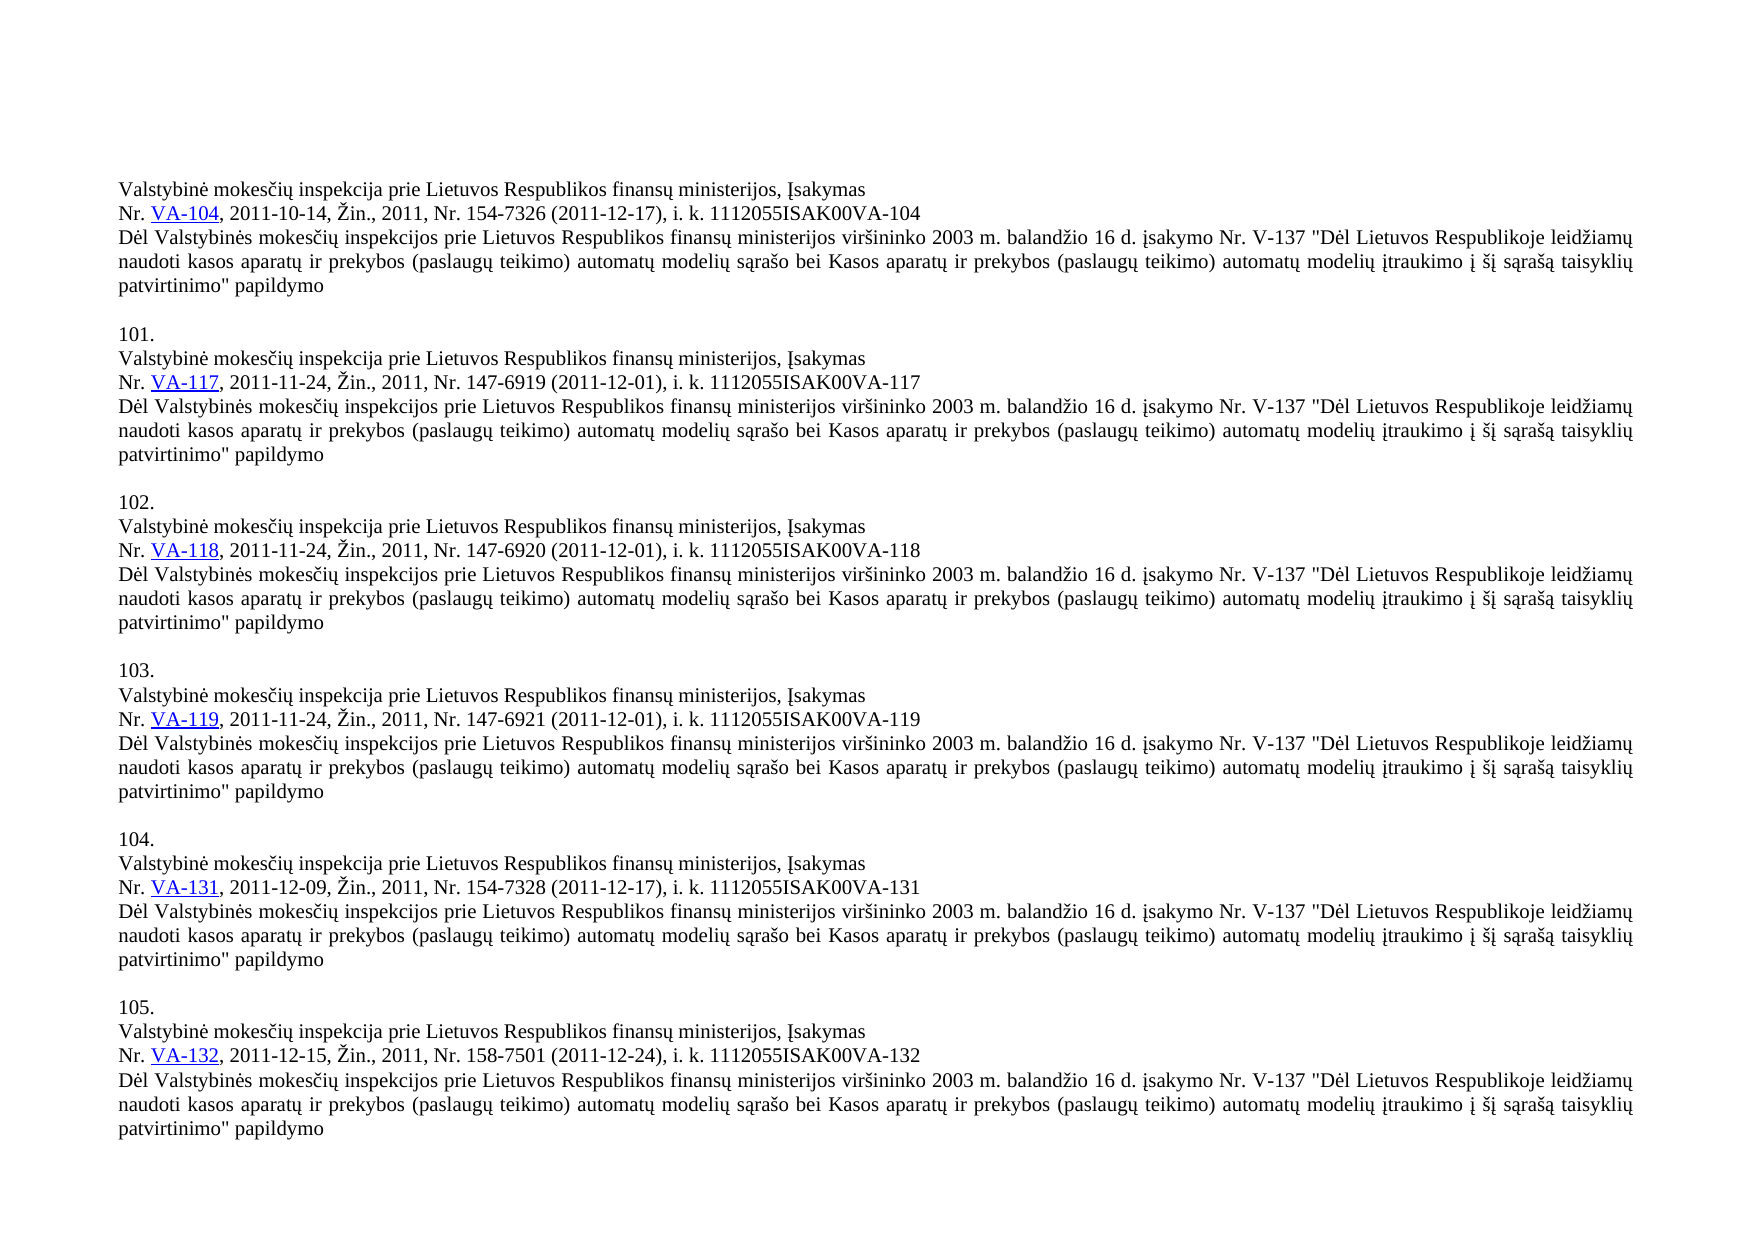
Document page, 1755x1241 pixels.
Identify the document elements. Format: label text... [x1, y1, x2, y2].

text Nr. VA-104, 2011-10-14, Žin., 2011, Nr. 154-7326 (2011-12-17), i. k. 1112055ISAK00VA-104 [118, 201, 1636, 225]
text Nr. VA-119, 2011-11-24, Žin., 2011, Nr. 147-6921 (2011-12-01), i. k. 1112055ISAK00VA-119 [118, 707, 1636, 731]
text Nr. VA-131, 2011-12-09, Žin., 2011, Nr. 154-7328 (2011-12-17), i. k. 1112055ISAK00VA-131 [118, 875, 1636, 899]
text Dėl Valstybinės mokesčių inspekcijos prie Lietuvos Respublikos finansų ministerijos viršininko 2003 m. balandžio 16 d. įsakymo Nr. V-137 "Dėl Lietuvos Respublikoje leidžiamų naudoti kasos aparatų ir prekybos (paslaugų teikimo) automatų modelių sąrašo bei Kasos aparatų ir prekybos (paslaugų teikimo) automatų modelių įtraukimo į šį sąrašą taisyklių patvirtinimo" papildymo [118, 562, 1636, 634]
text Nr. VA-118, 2011-11-24, Žin., 2011, Nr. 147-6920 (2011-12-01), i. k. 1112055ISAK00VA-118 [118, 538, 1636, 562]
text 101. [118, 322, 1636, 346]
text Valstybinė mokesčių inspekcija prie Lietuvos Respublikos finansų ministerijos, Įsakymas [118, 177, 1636, 201]
text Dėl Valstybinės mokesčių inspekcijos prie Lietuvos Respublikos finansų ministerijos viršininko 2003 m. balandžio 16 d. įsakymo Nr. V-137 "Dėl Lietuvos Respublikoje leidžiamų naudoti kasos aparatų ir prekybos (paslaugų teikimo) automatų modelių sąrašo bei Kasos aparatų ir prekybos (paslaugų teikimo) automatų modelių įtraukimo į šį sąrašą taisyklių patvirtinimo" papildymo [118, 1067, 1636, 1140]
text 102. [118, 490, 1636, 514]
text Valstybinė mokesčių inspekcija prie Lietuvos Respublikos finansų ministerijos, Įsakymas [118, 851, 1636, 875]
text Dėl Valstybinės mokesčių inspekcijos prie Lietuvos Respublikos finansų ministerijos viršininko 2003 m. balandžio 16 d. įsakymo Nr. V-137 "Dėl Lietuvos Respublikoje leidžiamų naudoti kasos aparatų ir prekybos (paslaugų teikimo) automatų modelių sąrašo bei Kasos aparatų ir prekybos (paslaugų teikimo) automatų modelių įtraukimo į šį sąrašą taisyklių patvirtinimo" papildymo [118, 899, 1636, 971]
text Dėl Valstybinės mokesčių inspekcijos prie Lietuvos Respublikos finansų ministerijos viršininko 2003 m. balandžio 16 d. įsakymo Nr. V-137 "Dėl Lietuvos Respublikoje leidžiamų naudoti kasos aparatų ir prekybos (paslaugų teikimo) automatų modelių sąrašo bei Kasos aparatų ir prekybos (paslaugų teikimo) automatų modelių įtraukimo į šį sąrašą taisyklių patvirtinimo" papildymo [118, 225, 1636, 297]
text 105. [118, 995, 1636, 1019]
text 103. [118, 658, 1636, 682]
text Nr. VA-117, 2011-11-24, Žin., 2011, Nr. 147-6919 (2011-12-01), i. k. 1112055ISAK00VA-117 [118, 370, 1636, 394]
text Dėl Valstybinės mokesčių inspekcijos prie Lietuvos Respublikos finansų ministerijos viršininko 2003 m. balandžio 16 d. įsakymo Nr. V-137 "Dėl Lietuvos Respublikoje leidžiamų naudoti kasos aparatų ir prekybos (paslaugų teikimo) automatų modelių sąrašo bei Kasos aparatų ir prekybos (paslaugų teikimo) automatų modelių įtraukimo į šį sąrašą taisyklių patvirtinimo" papildymo [118, 731, 1636, 803]
text Dėl Valstybinės mokesčių inspekcijos prie Lietuvos Respublikos finansų ministerijos viršininko 2003 m. balandžio 16 d. įsakymo Nr. V-137 "Dėl Lietuvos Respublikoje leidžiamų naudoti kasos aparatų ir prekybos (paslaugų teikimo) automatų modelių sąrašo bei Kasos aparatų ir prekybos (paslaugų teikimo) automatų modelių įtraukimo į šį sąrašą taisyklių patvirtinimo" papildymo [118, 394, 1636, 466]
text Valstybinė mokesčių inspekcija prie Lietuvos Respublikos finansų ministerijos, Įsakymas [118, 1019, 1636, 1043]
text Valstybinė mokesčių inspekcija prie Lietuvos Respublikos finansų ministerijos, Įsakymas [118, 514, 1636, 538]
text 104. [118, 827, 1636, 851]
text Valstybinė mokesčių inspekcija prie Lietuvos Respublikos finansų ministerijos, Įsakymas [118, 682, 1636, 707]
text Valstybinė mokesčių inspekcija prie Lietuvos Respublikos finansų ministerijos, Įsakymas [118, 346, 1636, 370]
text Nr. VA-132, 2011-12-15, Žin., 2011, Nr. 158-7501 (2011-12-24), i. k. 1112055ISAK00VA-132 [118, 1043, 1636, 1067]
